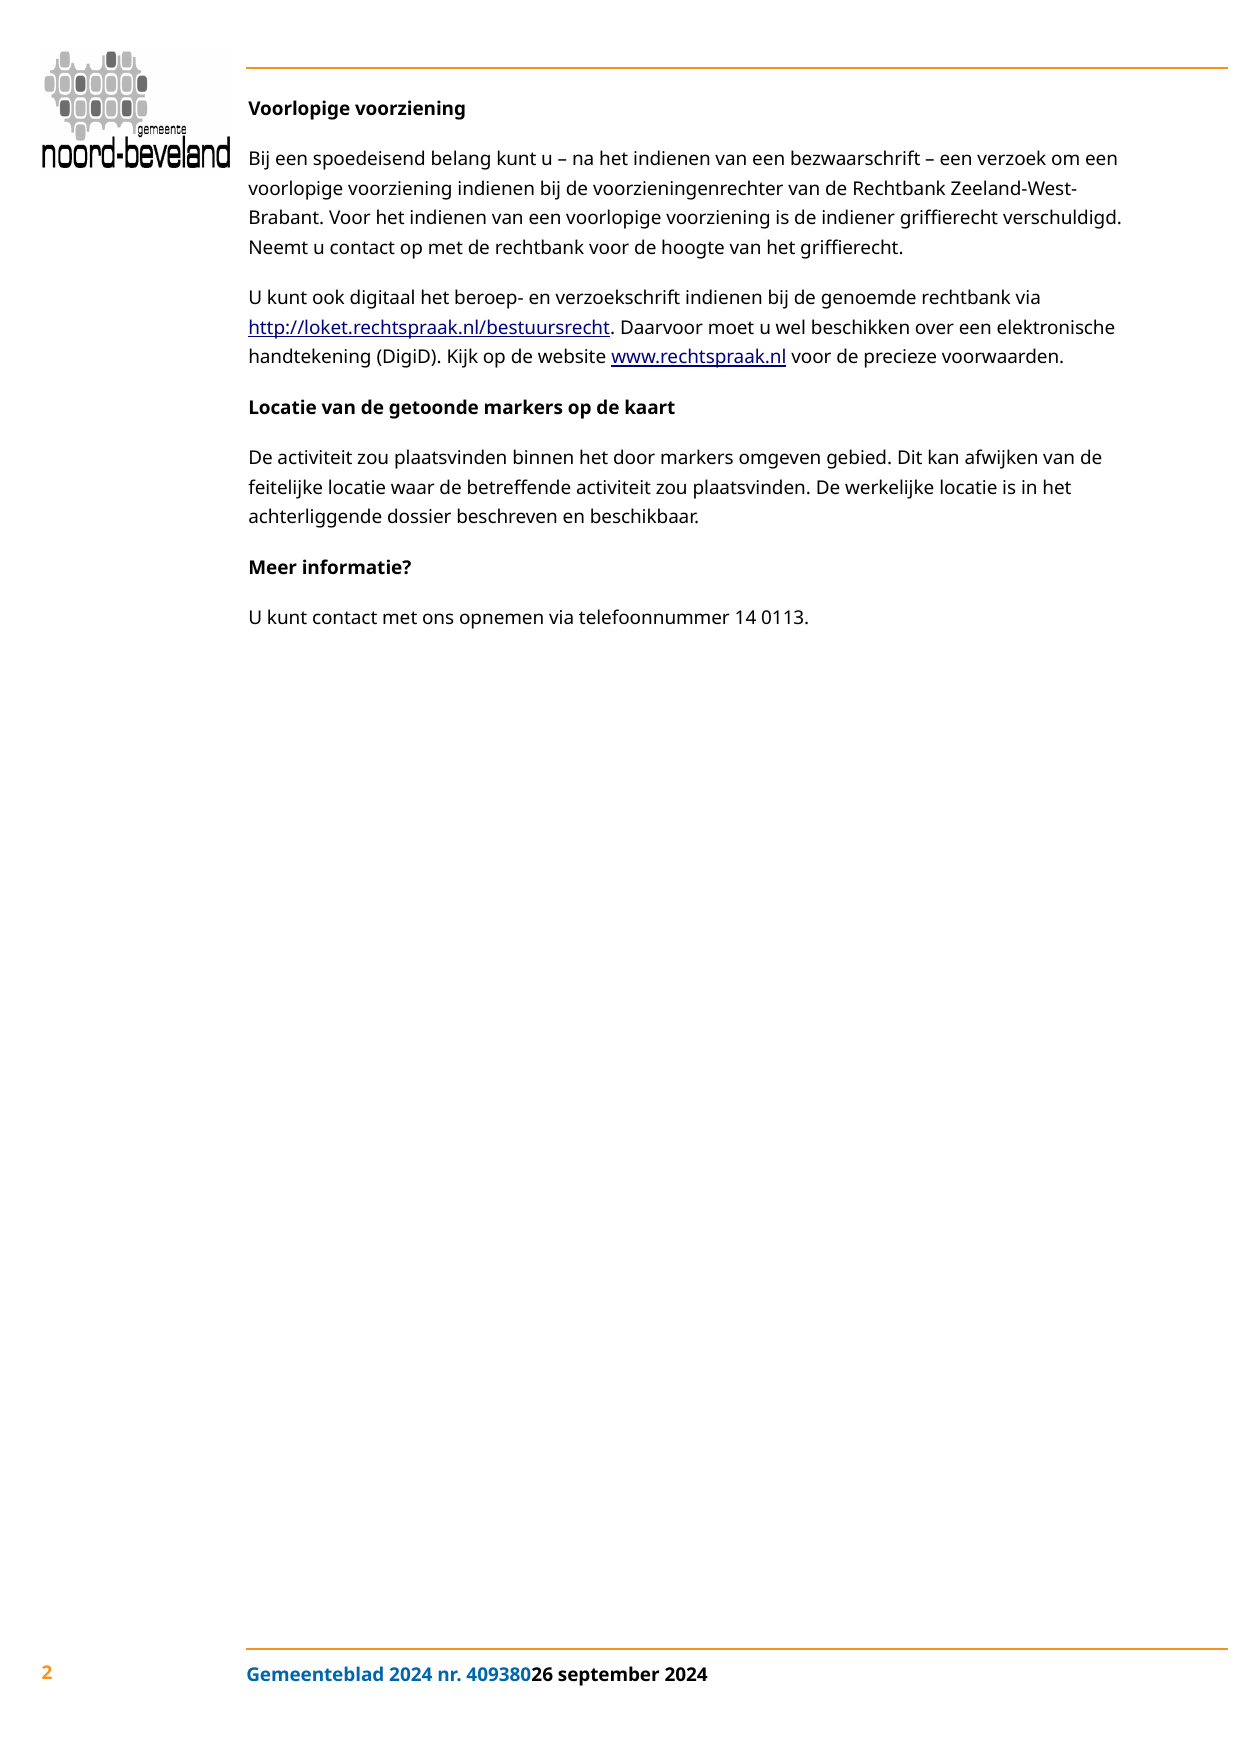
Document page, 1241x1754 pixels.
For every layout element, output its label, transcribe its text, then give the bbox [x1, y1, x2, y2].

picture [41, 47, 231, 172]
text Voorlopige voorziening [248, 95, 1152, 121]
text U kunt ook digitaal het beroep- en verzoekschrift indienen bij de genoemde rechtbank via http://loket.rechtspraak.nl/bestuursrecht. Daarvoor moet u wel beschikken over een elektronische handtekening (DigiD). Kijk op de website www.rechtspraak.nl voor de precieze voorwaarden. [248, 284, 1152, 369]
text U kunt contact met ons opnemen via telefoonnummer 14 0113. [248, 604, 1152, 630]
text Meer informatie? [248, 554, 1152, 580]
text De activiteit zou plaatsvinden binnen het door markers omgeven gebied. Dit kan afwijken van de feitelijke locatie waar de betreffende activiteit zou plaatsvinden. De werkelijke locatie is in het achterliggende dossier beschreven en beschikbaar. [248, 444, 1152, 529]
text Bij een spoedeisend belang kunt u – na het indienen van een bezwaarschrift – een verzoek om een voorlopige voorziening indienen bij de voorzieningenrechter van de Rechtbank Zeeland-West-Brabant. Voor het indienen van een voorlopige voorziening is de indiener griffierecht verschuldigd. Neemt u contact op met de rechtbank voor de hoogte van het griffierecht. [248, 145, 1152, 260]
text Locatie van de getoonde markers op de kaart [248, 394, 1152, 420]
